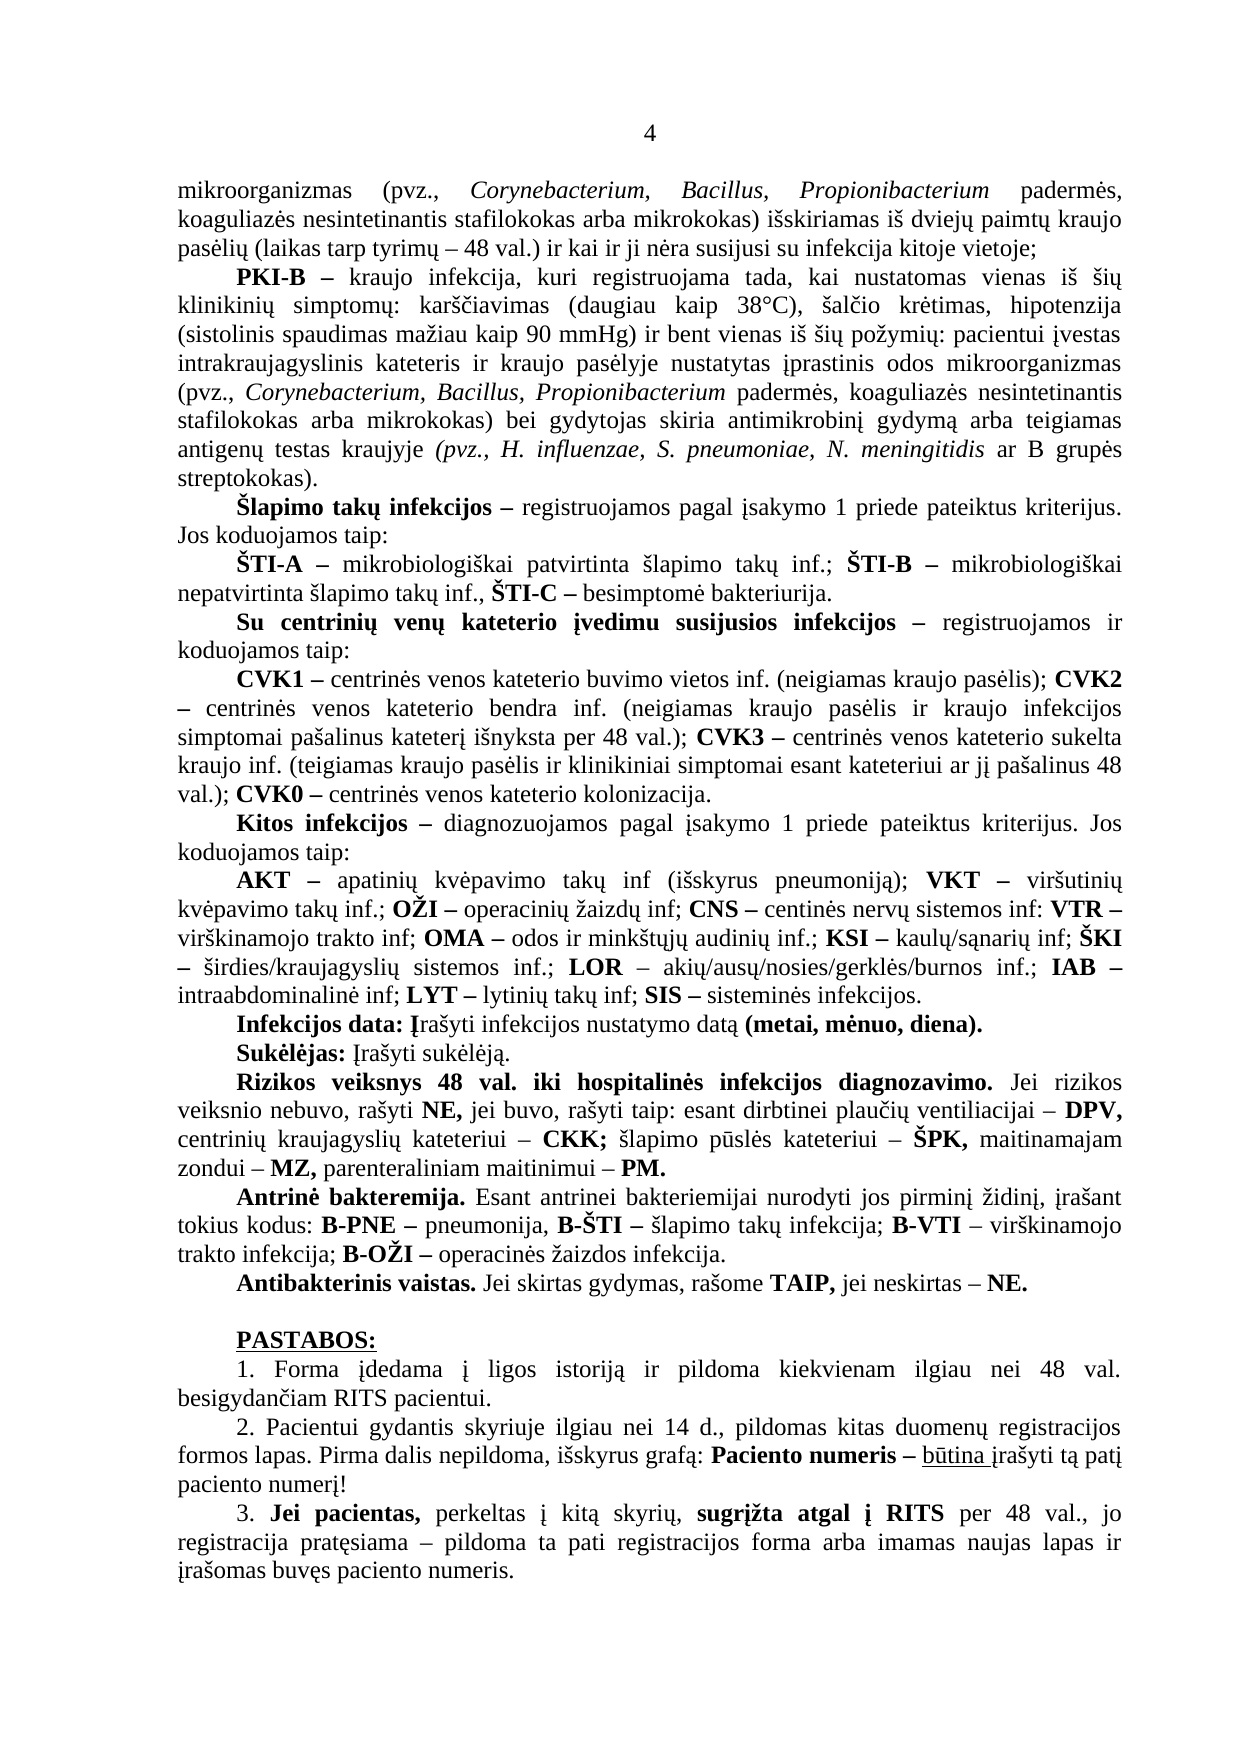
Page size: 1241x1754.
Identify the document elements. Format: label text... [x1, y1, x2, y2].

text 1. Forma įdedama į ligos istoriją ir pildoma kiekvienam ilgiau nei 48 val. besigydančiam RITS pacientui. [177, 1354, 1122, 1412]
text Rizikos veiksnys 48 val. iki hospitalinės infekcijos diagnozavimo. Jei rizikos veiksnio nebuvo, rašyti NE, jei buvo, rašyti taip: esant dirbtinei plaučių ventiliacijai – DPV, centrinių kraujagyslių kateteriui – CKK; šlapimo pūslės kateteriui – ŠPK, maitinamajam zondui – MZ, parenteraliniam maitinimui – PM. [177, 1067, 1122, 1182]
text CVK1 – centrinės venos kateterio buvimo vietos inf. (neigiamas kraujo pasėlis); CVK2 – centrinės venos kateterio bendra inf. (neigiamas kraujo pasėlis ir kraujo infekcijos simptomai pašalinus kateterį išnyksta per 48 val.); CVK3 – centrinės venos kateterio sukelta kraujo inf. (teigiamas kraujo pasėlis ir klinikiniai simptomai esant kateteriui ar jį pašalinus 48 val.); CVK0 – centrinės venos kateterio kolonizacija. [177, 664, 1122, 808]
text AKT – apatinių kvėpavimo takų inf (išskyrus pneumoniją); VKT – viršutinių kvėpavimo takų inf.; OŽI – operacinių žaizdų inf; CNS – centinės nervų sistemos inf: VTR – virškinamojo trakto inf; OMA – odos ir minkštųjų audinių inf.; KSI – kaulų/sąnarių inf; ŠKI – širdies/kraujagyslių sistemos inf.; LOR – akių/ausų/nosies/gerklės/burnos inf.; IAB – intraabdominalinė inf; LYT – lytinių takų inf; SIS – sisteminės infekcijos. [177, 866, 1122, 1009]
text ŠTI-A – mikrobiologiškai patvirtinta šlapimo takų inf.; ŠTI-B – mikrobiologiškai nepatvirtinta šlapimo takų inf., ŠTI-C – besimptomė bakteriurija. [177, 549, 1122, 607]
text Kitos infekcijos – diagnozuojamos pagal įsakymo 1 priede pateiktus kriterijus. Jos koduojamos taip: [177, 808, 1122, 866]
text mikroorganizmas (pvz., Corynebacterium, Bacillus, Propionibacterium padermės, koaguliazės nesintetinantis stafilokokas arba mikrokokas) išskiriamas iš dviejų paimtų kraujo pasėlių (laikas tarp tyrimų – 48 val.) ir kai ir ji nėra susijusi su infekcija kitoje vietoje; [177, 176, 1122, 262]
text 3. Jei pacientas, perkeltas į kitą skyrių, sugrįžta atgal į RITS per 48 val., jo registracija pratęsiama – pildoma ta pati registracijos forma arba imamas naujas lapas ir įrašomas buvęs paciento numeris. [177, 1498, 1122, 1584]
text Šlapimo takų infekcijos – registruojamos pagal įsakymo 1 priede pateiktus kriterijus. Jos koduojamos taip: [177, 492, 1122, 549]
text PASTABOS: [177, 1326, 1122, 1354]
text Antrinė bakteremija. Esant antrinei bakteriemijai nurodyti jos pirminį židinį, įrašant tokius kodus: B-PNE – pneumonija, B-ŠTI – šlapimo takų infekcija; B-VTI – virškinamojo trakto infekcija; B-OŽI – operacinės žaizdos infekcija. [177, 1182, 1122, 1268]
text Sukėlėjas: Įrašyti sukėlėją. [177, 1038, 1122, 1067]
text Su centrinių venų kateterio įvedimu susijusios infekcijos – registruojamos ir koduojamos taip: [177, 607, 1122, 664]
text Infekcijos data: Įrašyti infekcijos nustatymo datą (metai, mėnuo, diena). [177, 1009, 1122, 1038]
text PKI-B – kraujo infekcija, kuri registruojama tada, kai nustatomas vienas iš šių klinikinių simptomų: karščiavimas (daugiau kaip 38°C), šalčio krėtimas, hipotenzija (sistolinis spaudimas mažiau kaip 90 mmHg) ir bent vienas iš šių požymių: pacientui įvestas intrakraujagyslinis kateteris ir kraujo pasėlyje nustatytas įprastinis odos mikroorganizmas (pvz., Corynebacterium, Bacillus, Propionibacterium padermės, koaguliazės nesintetinantis stafilokokas arba mikrokokas) bei gydytojas skiria antimikrobinį gydymą arba teigiamas antigenų testas kraujyje (pvz., H. influenzae, S. pneumoniae, N. meningitidis ar B grupės streptokokas). [177, 262, 1122, 492]
text 2. Pacientui gydantis skyriuje ilgiau nei 14 d., pildomas kitas duomenų registracijos formos lapas. Pirma dalis nepildoma, išskyrus grafą: Paciento numeris – būtina įrašyti tą patį paciento numerį! [177, 1412, 1122, 1498]
text Antibakterinis vaistas. Jei skirtas gydymas, rašome TAIP, jei neskirtas – NE. [177, 1268, 1122, 1297]
